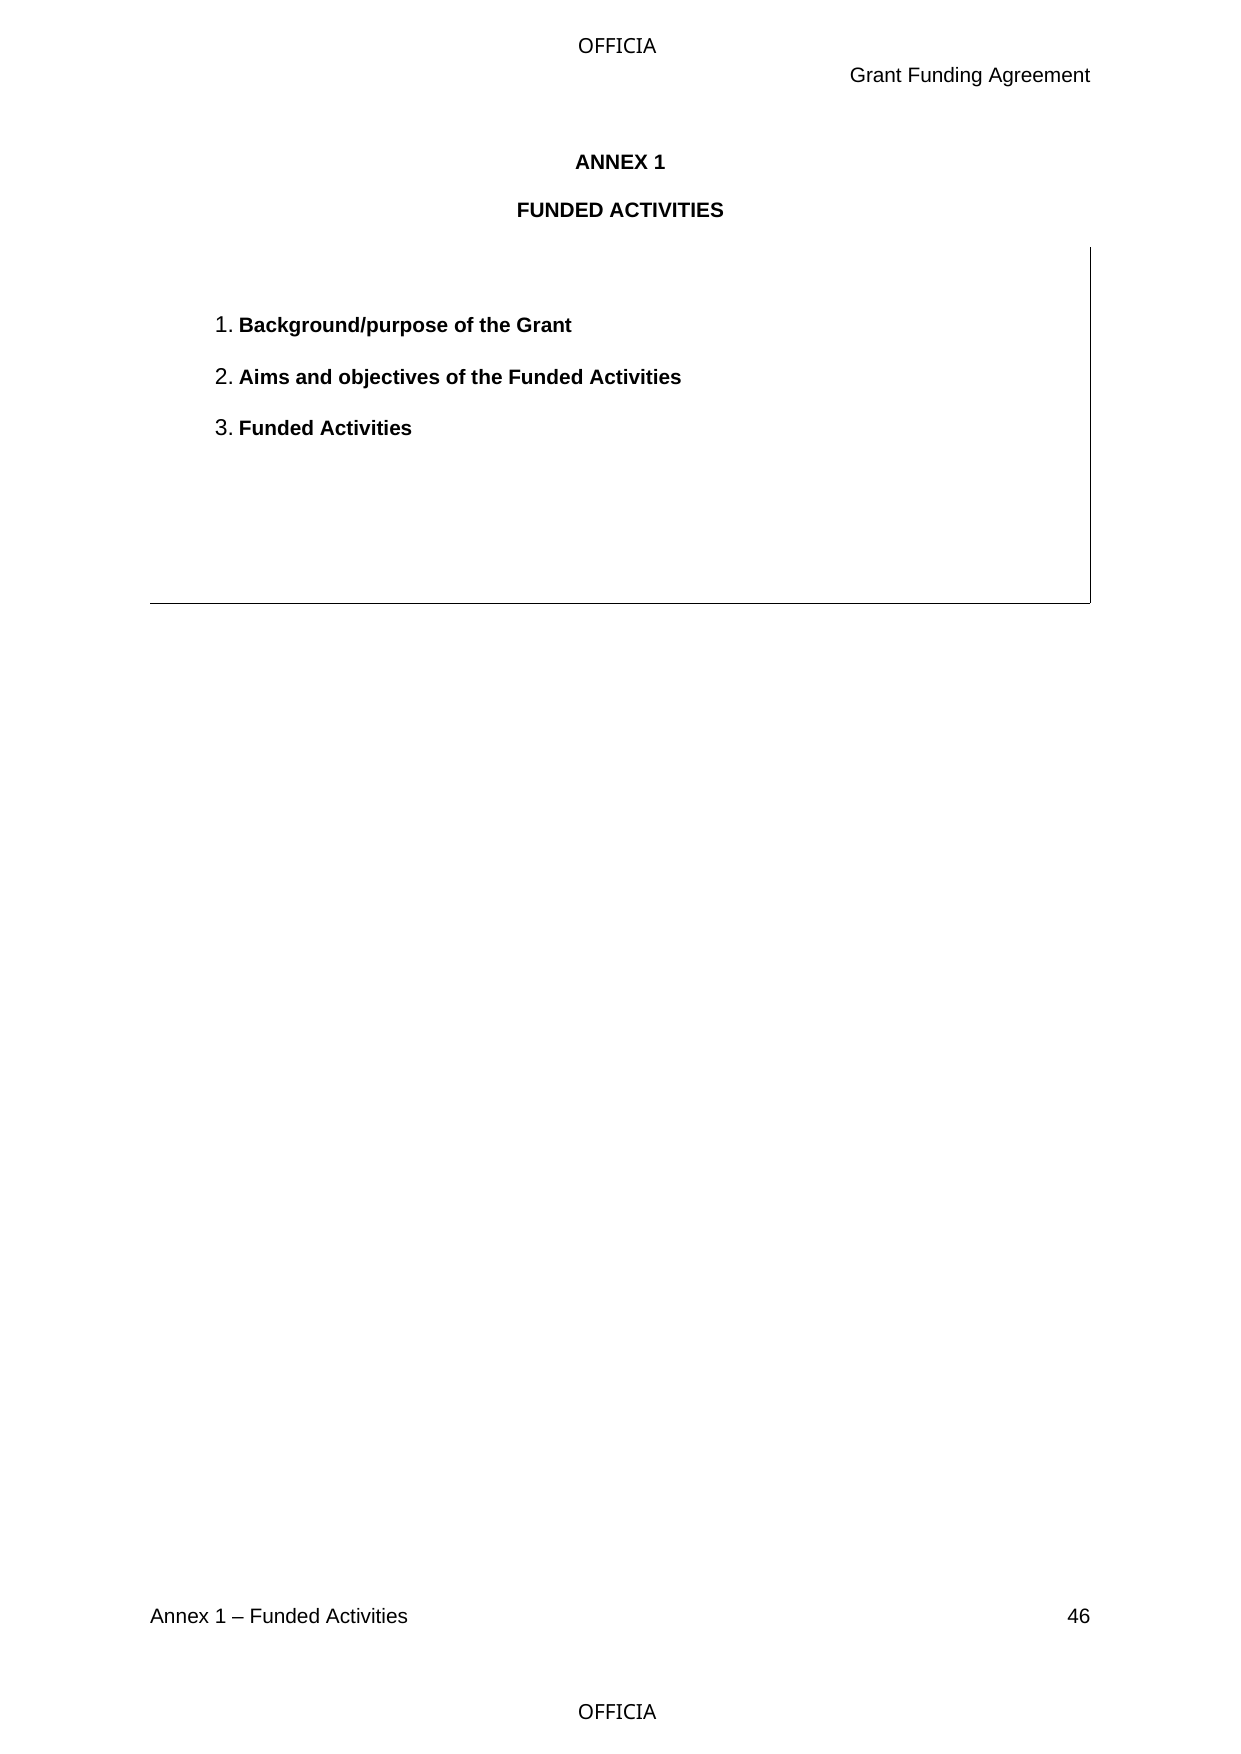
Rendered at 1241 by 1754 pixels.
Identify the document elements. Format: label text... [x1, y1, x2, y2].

list Funded Activities [150, 349, 1090, 441]
list Aims and objectives of the Funded Activities [150, 298, 1090, 349]
list Background/purpose of the Grant [150, 247, 1090, 298]
text ANNEX 1 FUNDED ACTIVITIES [150, 150, 1090, 222]
